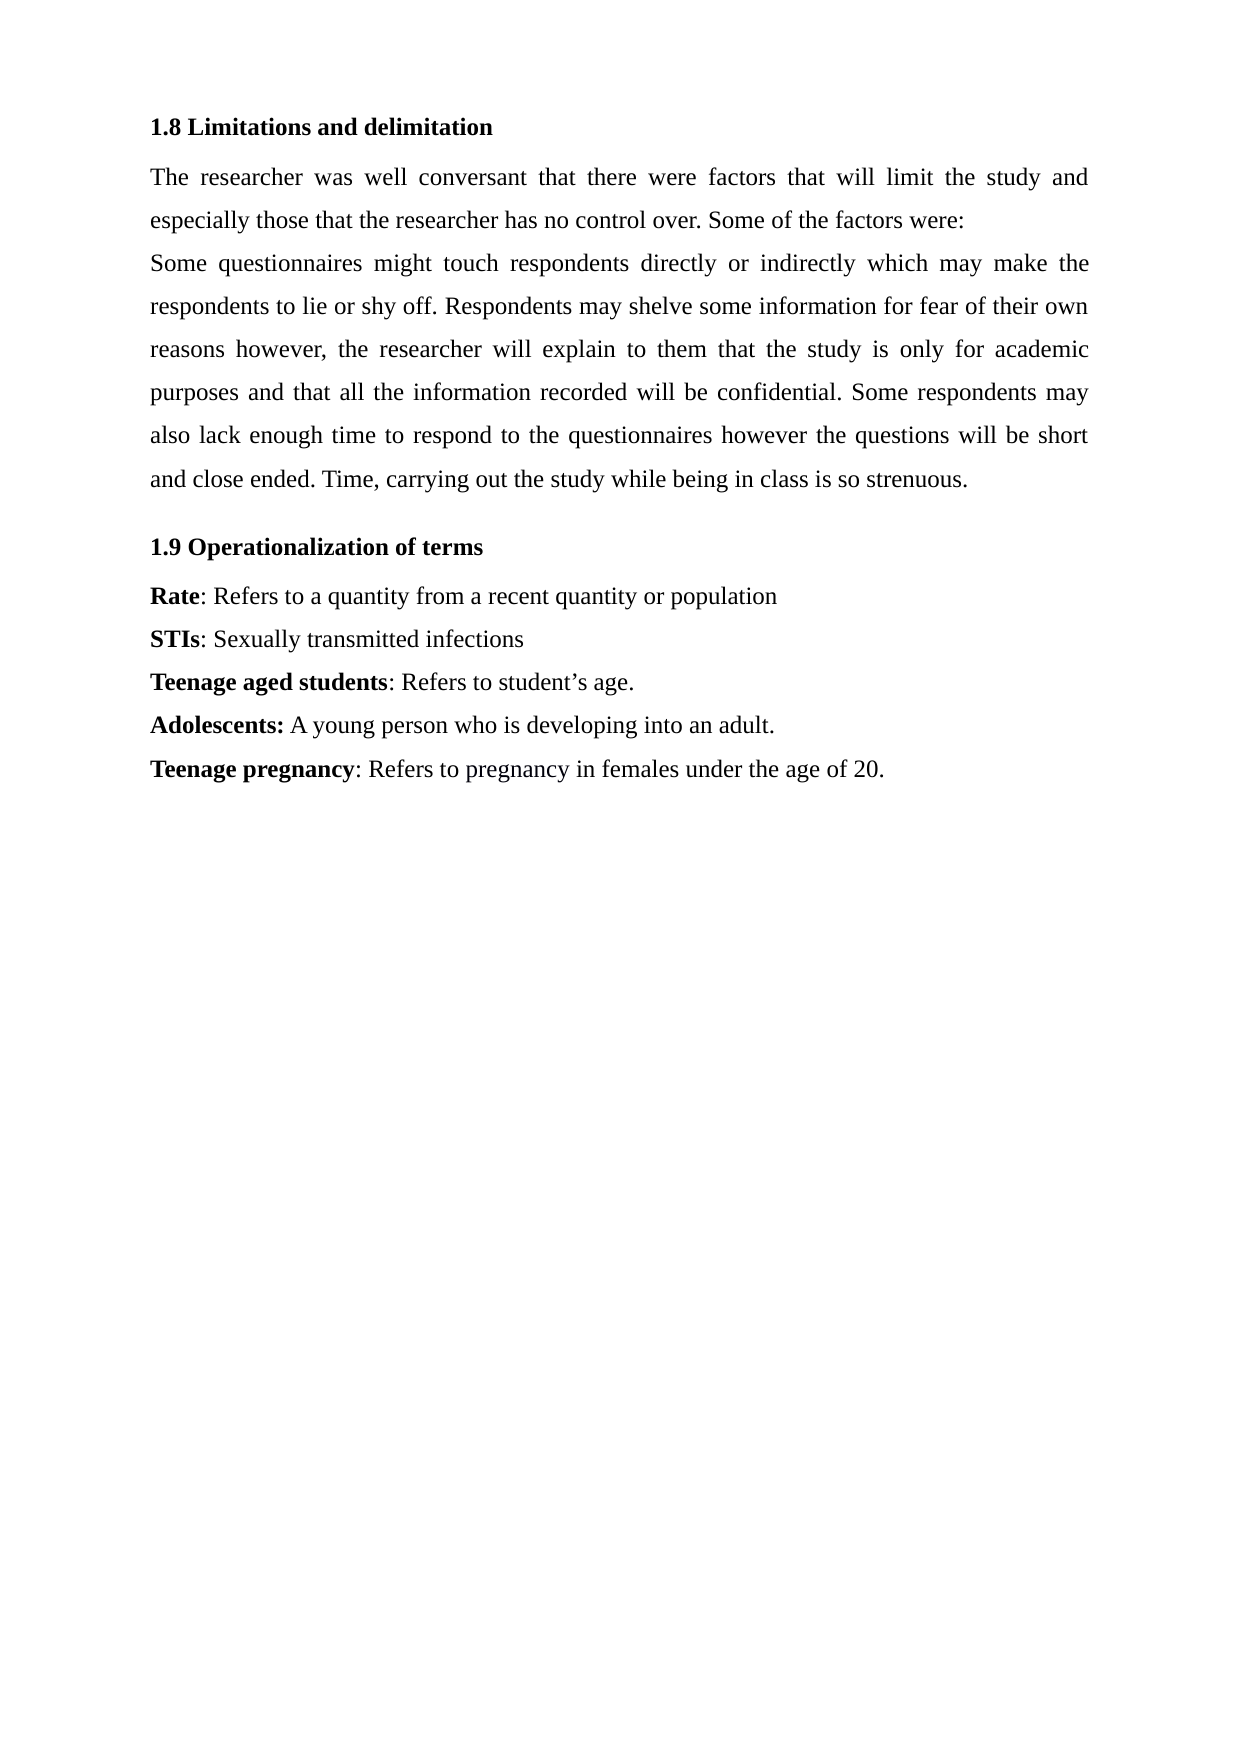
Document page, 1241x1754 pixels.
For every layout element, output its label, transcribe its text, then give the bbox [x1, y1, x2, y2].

text Teenage aged students: Refers to student’s age. [150, 667, 1090, 696]
text Rate: Refers to a quantity from a recent quantity or population [150, 581, 1090, 610]
subtitle 1.8 Limitations and delimitation [150, 112, 1090, 141]
text Teenage pregnancy: Refers to pregnancy in females under the age of 20. [150, 754, 1090, 782]
subtitle 1.9 Operationalization of terms [150, 532, 1090, 561]
text The researcher was well conversant that there were factors that will limit the study and especially those that the researcher has no control over. Some of the factors were: [150, 162, 1090, 234]
text STIs: Sexually transmitted infections [150, 624, 1090, 653]
text Adolescents: A young person who is developing into an adult. [150, 711, 1090, 739]
text Some questionnaires might touch respondents directly or indirectly which may make the respondents to lie or shy off. Respondents may shelve some information for fear of their own reasons however, the researcher will explain to them that the study is only for academic purposes and that all the information recorded will be confidential. Some respondents may also lack enough time to respond to the questionnaires however the questions will be short and close ended. Time, carrying out the study while being in class is so strenuous. [150, 248, 1090, 492]
